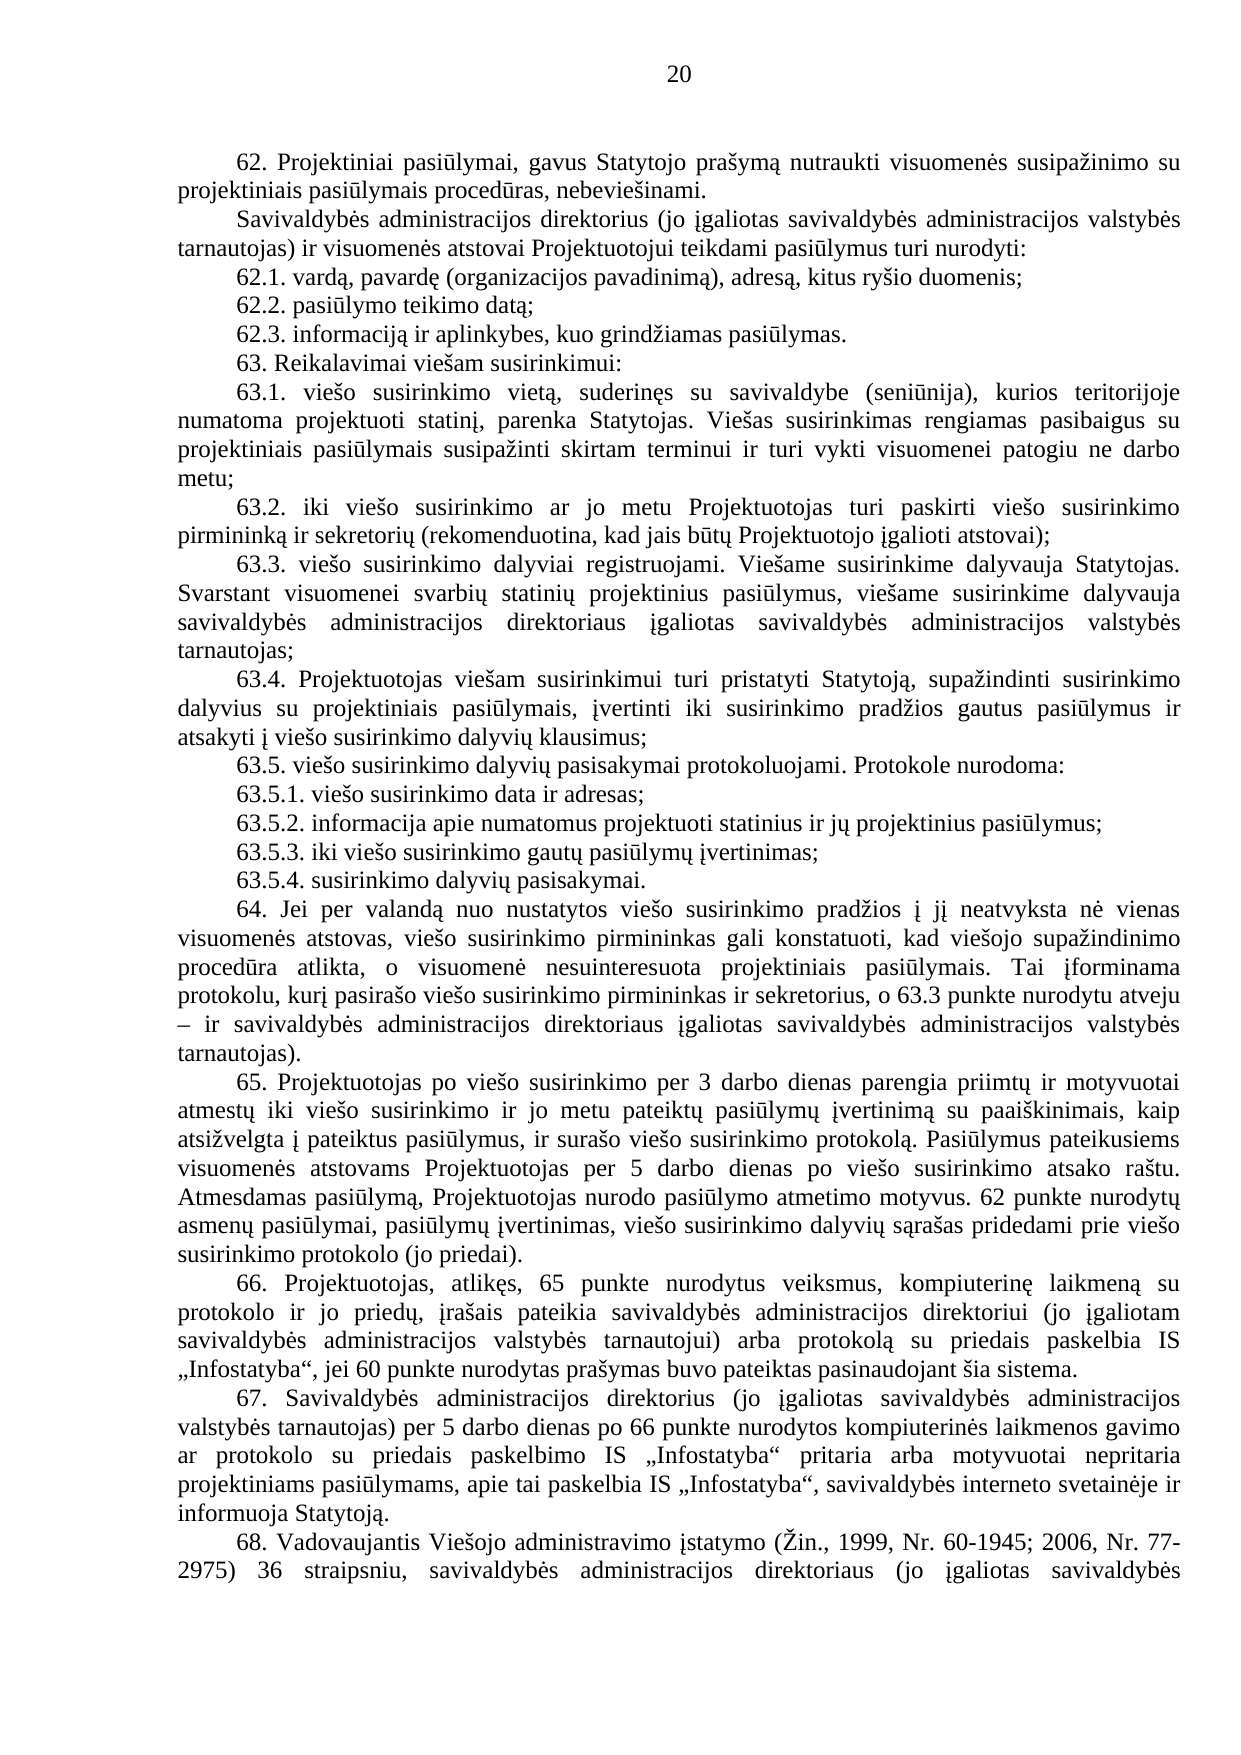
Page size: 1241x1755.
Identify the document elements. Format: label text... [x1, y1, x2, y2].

text Savivaldybės administracijos direktorius (jo įgaliotas savivaldybės administracijos valstybės tarnautojas) ir visuomenės atstovai Projektuotojui teikdami pasiūlymus turi nurodyti: [177, 204, 1181, 262]
text 63.5.1. viešo susirinkimo data ir adresas; [177, 779, 1181, 808]
text 63. Reikalavimai viešam susirinkimui: [177, 348, 1181, 377]
text 66. Projektuotojas, atlikęs, 65 punkte nurodytus veiksmus, kompiuterinę laikmeną su protokolo ir jo priedų, įrašais pateikia savivaldybės administracijos direktoriui (jo įgaliotam savivaldybės administracijos valstybės tarnautojui) arba protokolą su priedais paskelbia IS „Infostatyba“, jei 60 punkte nurodytas prašymas buvo pateiktas pasinaudojant šia sistema. [177, 1268, 1181, 1383]
text 62.3. informaciją ir aplinkybes, kuo grindžiamas pasiūlymas. [177, 319, 1181, 348]
text 63.5. viešo susirinkimo dalyvių pasisakymai protokoluojami. Protokole nurodoma: [177, 751, 1181, 779]
text 65. Projektuotojas po viešo susirinkimo per 3 darbo dienas parengia priimtų ir motyvuotai atmestų iki viešo susirinkimo ir jo metu pateiktų pasiūlymų įvertinimą su paaiškinimais, kaip atsižvelgta į pateiktus pasiūlymus, ir surašo viešo susirinkimo protokolą. Pasiūlymus pateikusiems visuomenės atstovams Projektuotojas per 5 darbo dienas po viešo susirinkimo atsako raštu. Atmesdamas pasiūlymą, Projektuotojas nurodo pasiūlymo atmetimo motyvus. 62 punkte nurodytų asmenų pasiūlymai, pasiūlymų įvertinimas, viešo susirinkimo dalyvių sąrašas pridedami prie viešo susirinkimo protokolo (jo priedai). [177, 1067, 1181, 1268]
text 63.3. viešo susirinkimo dalyviai registruojami. Viešame susirinkime dalyvauja Statytojas. Svarstant visuomenei svarbių statinių projektinius pasiūlymus, viešame susirinkime dalyvauja savivaldybės administracijos direktoriaus įgaliotas savivaldybės administracijos valstybės tarnautojas; [177, 549, 1181, 664]
text 68. Vadovaujantis Viešojo administravimo įstatymo (Žin., 1999, Nr. 60-1945; 2006, Nr. 77-2975) 36 straipsniu, savivaldybės administracijos direktoriaus (jo įgaliotas savivaldybės [177, 1527, 1181, 1584]
text 67. Savivaldybės administracijos direktorius (jo įgaliotas savivaldybės administracijos valstybės tarnautojas) per 5 darbo dienas po 66 punkte nurodytos kompiuterinės laikmenos gavimo ar protokolo su priedais paskelbimo IS „Infostatyba“ pritaria arba motyvuotai nepritaria projektiniams pasiūlymams, apie tai paskelbia IS „Infostatyba“, savivaldybės interneto svetainėje ir informuoja Statytoją. [177, 1383, 1181, 1527]
text 64. Jei per valandą nuo nustatytos viešo susirinkimo pradžios į jį neatvyksta nė vienas visuomenės atstovas, viešo susirinkimo pirmininkas gali konstatuoti, kad viešojo supažindinimo procedūra atlikta, o visuomenė nesuinteresuota projektiniais pasiūlymais. Tai įforminama protokolu, kurį pasirašo viešo susirinkimo pirmininkas ir sekretorius, o 63.3 punkte nurodytu atveju – ir savivaldybės administracijos direktoriaus įgaliotas savivaldybės administracijos valstybės tarnautojas). [177, 894, 1181, 1067]
text 62.2. pasiūlymo teikimo datą; [177, 291, 1181, 319]
text 63.5.3. iki viešo susirinkimo gautų pasiūlymų įvertinimas; [177, 837, 1181, 866]
text 63.4. Projektuotojas viešam susirinkimui turi pristatyti Statytoją, supažindinti susirinkimo dalyvius su projektiniais pasiūlymais, įvertinti iki susirinkimo pradžios gautus pasiūlymus ir atsakyti į viešo susirinkimo dalyvių klausimus; [177, 664, 1181, 751]
text 63.5.2. informacija apie numatomus projektuoti statinius ir jų projektinius pasiūlymus; [177, 808, 1181, 837]
text 63.1. viešo susirinkimo vietą, suderinęs su savivaldybe (seniūnija), kurios teritorijoje numatoma projektuoti statinį, parenka Statytojas. Viešas susirinkimas rengiamas pasibaigus su projektiniais pasiūlymais susipažinti skirtam terminui ir turi vykti visuomenei patogiu ne darbo metu; [177, 377, 1181, 492]
text 63.2. iki viešo susirinkimo ar jo metu Projektuotojas turi paskirti viešo susirinkimo pirmininką ir sekretorių (rekomenduotina, kad jais būtų Projektuotojo įgalioti atstovai); [177, 492, 1181, 549]
text 62.1. vardą, pavardę (organizacijos pavadinimą), adresą, kitus ryšio duomenis; [177, 262, 1181, 291]
text 63.5.4. susirinkimo dalyvių pasisakymai. [177, 866, 1181, 894]
text 62. Projektiniai pasiūlymai, gavus Statytojo prašymą nutraukti visuomenės susipažinimo su projektiniais pasiūlymais procedūras, nebeviešinami. [177, 147, 1181, 204]
